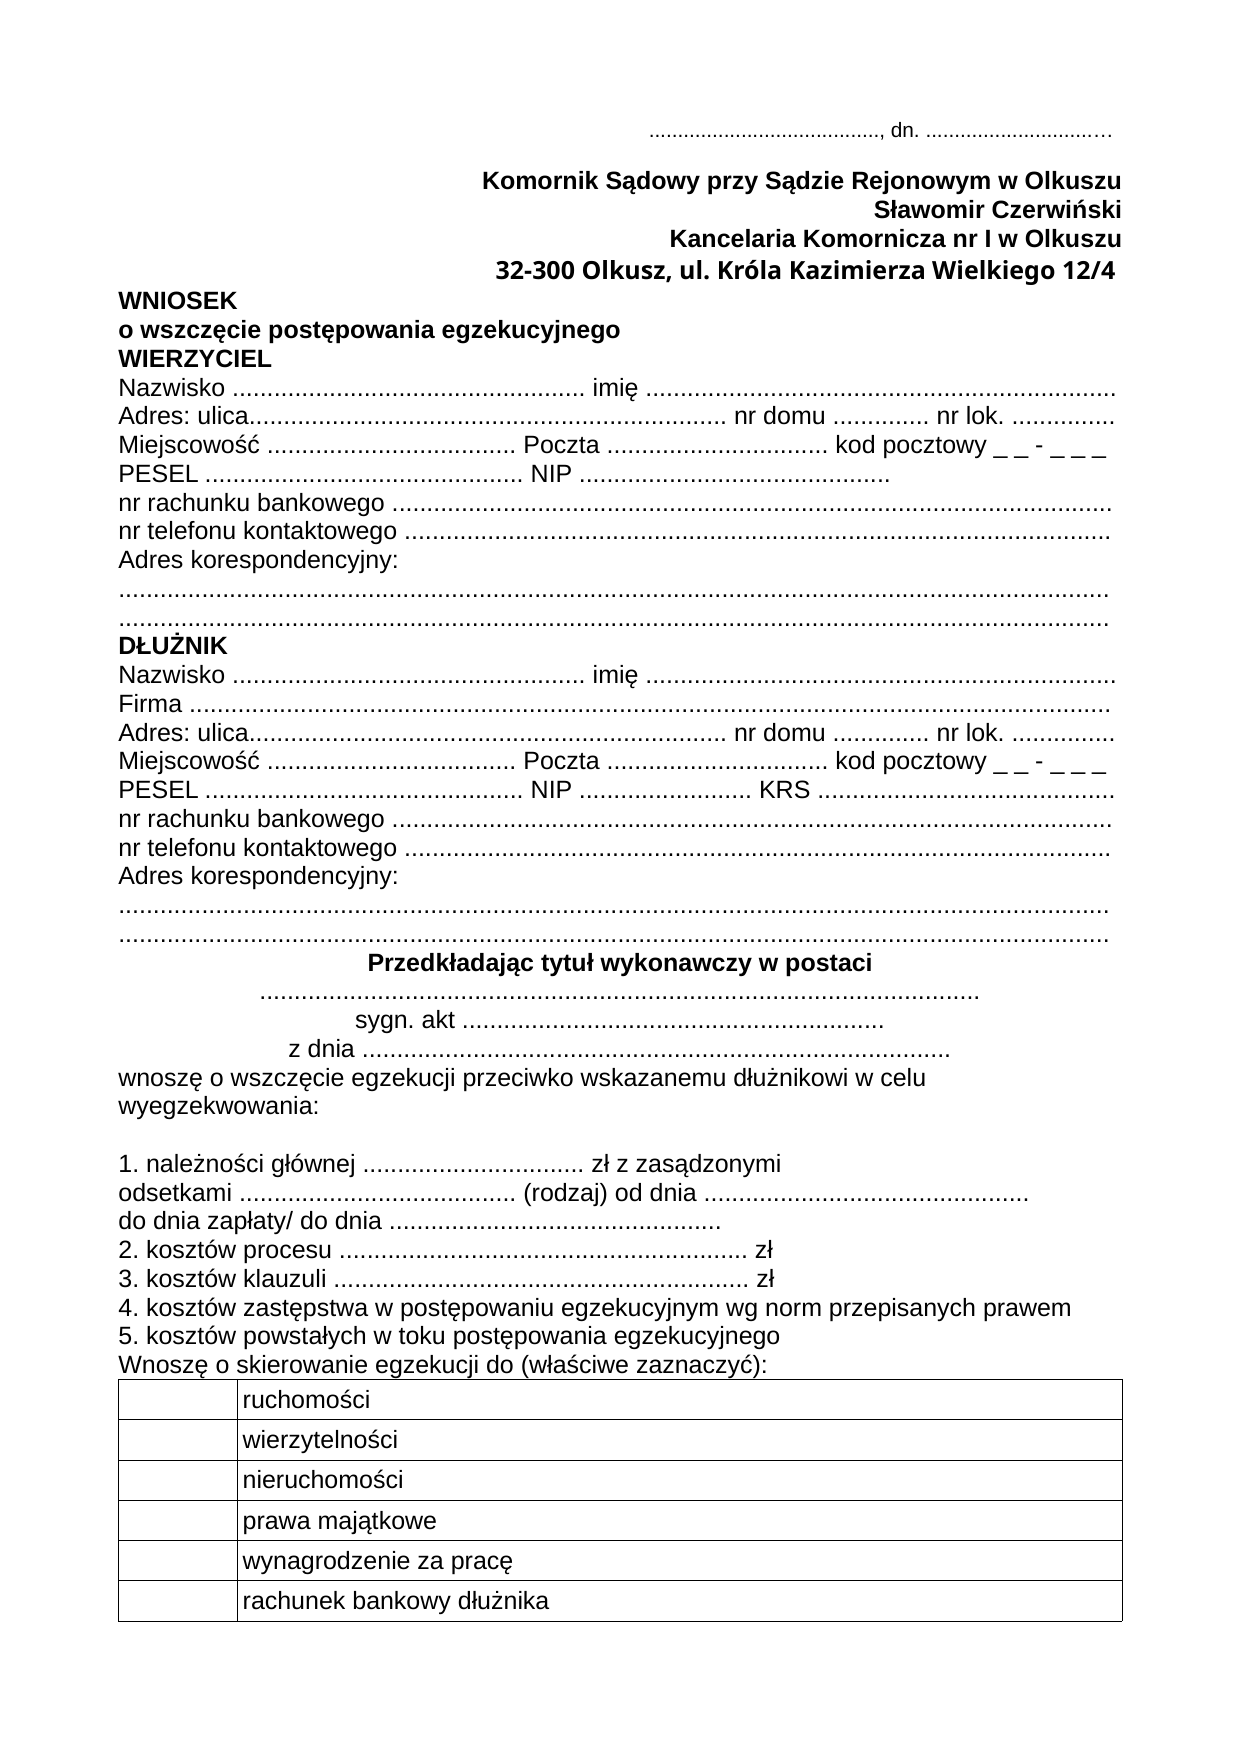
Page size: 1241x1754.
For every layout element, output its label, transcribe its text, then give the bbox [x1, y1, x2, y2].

text o wszczęcie postępowania egzekucyjnego [118, 315, 1122, 344]
text odsetkami ........................................ (rodzaj) od dnia ............................................... [118, 1178, 1122, 1206]
text Wnoszę o skierowanie egzekucji do (właściwe zaznaczyć): [118, 1350, 1122, 1379]
text WIERZYCIEL [118, 344, 1122, 373]
table_cell nieruchomości [238, 1461, 1122, 1500]
text wyegzekwowania: [118, 1091, 1122, 1120]
text ........................................, dn. .............................… [118, 118, 1122, 142]
table_cell prawa majątkowe [238, 1501, 1122, 1540]
text Nazwisko ................................................... imię .................................................................... [118, 373, 1122, 401]
text ............................................................................................................................................... [118, 603, 1122, 631]
table_cell wierzytelności [238, 1420, 1122, 1459]
text 3. kosztów klauzuli ............................................................ zł [118, 1264, 1122, 1293]
table_header [119, 1380, 237, 1419]
text DŁUŻNIK [118, 631, 1122, 660]
text ............................................................................................................................................... [118, 890, 1122, 919]
text wnoszę o wszczęcie egzekucji przeciwko wskazanemu dłużnikowi w celu [118, 1063, 1122, 1091]
text 4. kosztów zastępstwa w postępowaniu egzekucyjnym wg norm przepisanych prawem [118, 1293, 1122, 1321]
text z dnia ..................................................................................... [118, 1034, 1122, 1063]
text ............................................................................................................................................... [118, 574, 1122, 603]
text nr telefonu kontaktowego ...................................................................................................... [118, 516, 1122, 545]
text Adres: ulica..................................................................... nr domu .............. nr lok. ............... [118, 718, 1122, 746]
table_cell wynagrodzenie za pracę [238, 1541, 1122, 1580]
text WNIOSEK [118, 286, 1122, 315]
table_cell [119, 1501, 237, 1540]
text nr rachunku bankowego ........................................................................................................ [118, 488, 1122, 516]
table_cell [119, 1420, 237, 1459]
table_header ruchomości [238, 1380, 1122, 1419]
text Przedkładając tytuł wykonawczy w postaci [118, 948, 1122, 976]
text Sławomir Czerwiński [118, 195, 1122, 223]
text 2. kosztów procesu ........................................................... zł [118, 1235, 1122, 1264]
text sygn. akt ............................................................. [118, 1005, 1122, 1034]
text Miejscowość .................................... Poczta ................................ kod pocztowy _ _ - _ _ _ [118, 430, 1122, 459]
text Adres korespondencyjny: [118, 861, 1122, 890]
table_cell [119, 1581, 237, 1621]
text PESEL .............................................. NIP ............................................. [118, 459, 1122, 488]
text 1. należności głównej ................................ zł z zasądzonymi [118, 1149, 1122, 1178]
text Firma ..................................................................................................................................... [118, 689, 1122, 718]
text 32-300 Olkusz, ul. Króla Kazimierza Wielkiego 12/4 [118, 252, 1122, 286]
text PESEL .............................................. NIP ......................... KRS ........................................... [118, 775, 1122, 804]
table_cell [119, 1461, 237, 1500]
text Adres korespondencyjny: [118, 545, 1122, 574]
table_cell [119, 1541, 237, 1580]
text Komornik Sądowy przy Sądzie Rejonowym w Olkuszu [118, 166, 1122, 195]
text Nazwisko ................................................... imię .................................................................... [118, 660, 1122, 689]
text nr rachunku bankowego ........................................................................................................ [118, 804, 1122, 833]
text ............................................................................................................................................... [118, 919, 1122, 948]
text do dnia zapłaty/ do dnia ................................................ [118, 1206, 1122, 1235]
table_cell rachunek bankowy dłużnika [238, 1581, 1122, 1621]
text Adres: ulica..................................................................... nr domu .............. nr lok. ............... [118, 401, 1122, 430]
text Kancelaria Komornicza nr I w Olkuszu [118, 223, 1122, 252]
text Miejscowość .................................... Poczta ................................ kod pocztowy _ _ - _ _ _ [118, 746, 1122, 775]
text nr telefonu kontaktowego ...................................................................................................... [118, 833, 1122, 861]
text 5. kosztów powstałych w toku postępowania egzekucyjnego [118, 1321, 1122, 1350]
text ........................................................................................................ [118, 976, 1122, 1005]
